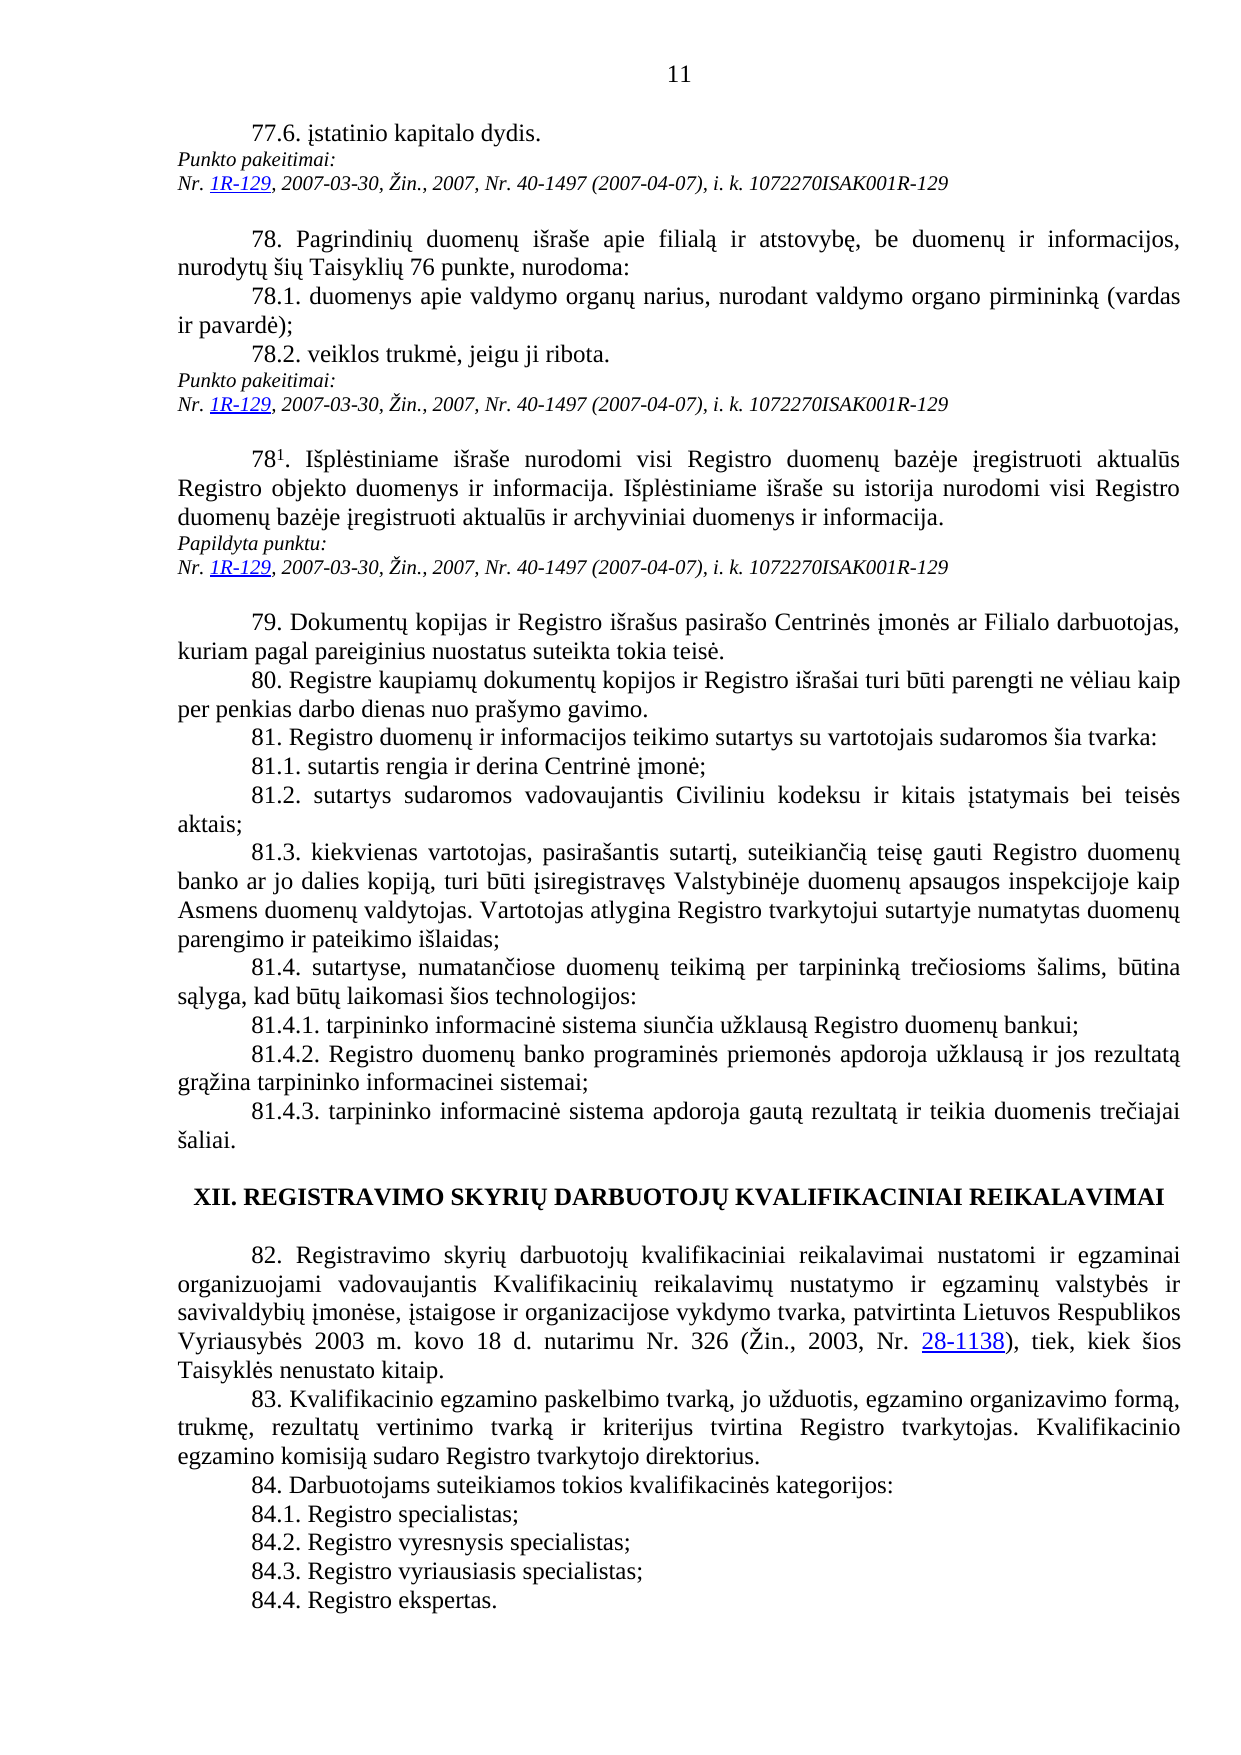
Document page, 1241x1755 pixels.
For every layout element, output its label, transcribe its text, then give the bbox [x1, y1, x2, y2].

text 81.3. kiekvienas vartotojas, pasirašantis sutartį, suteikiančią teisę gauti Registro duomenų banko ar jo dalies kopiją, turi būti įsiregistravęs Valstybinėje duomenų apsaugos inspekcijoje kaip Asmens duomenų valdytojas. Vartotojas atlygina Registro tvarkytojui sutartyje numatytas duomenų parengimo ir pateikimo išlaidas; [177, 837, 1181, 952]
text 78.2. veiklos trukmė, jeigu ji ribota. [177, 339, 1181, 367]
text Punkto pakeitimai: [177, 367, 1181, 392]
text 84.1. Registro specialistas; [177, 1499, 1181, 1527]
text 78.1. duomenys apie valdymo organų narius, nurodant valdymo organo pirmininką (vardas ir pavardė); [177, 281, 1181, 339]
text Punkto pakeitimai: [177, 147, 1181, 171]
text 81. Registro duomenų ir informacijos teikimo sutartys su vartotojais sudaromos šia tvarka: [177, 722, 1181, 751]
text 84.4. Registro ekspertas. [177, 1585, 1181, 1614]
text Nr. 1R-129, 2007-03-30, Žin., 2007, Nr. 40-1497 (2007-04-07), i. k. 1072270ISAK001R-129 [177, 392, 1181, 416]
text 80. Registre kaupiamų dokumentų kopijos ir Registro išrašai turi būti parengti ne vėliau kaip per penkias darbo dienas nuo prašymo gavimo. [177, 665, 1181, 722]
text Papildyta punktu: [177, 531, 1181, 555]
text 81.2. sutartys sudaromos vadovaujantis Civiliniu kodeksu ir kitais įstatymais bei teisės aktais; [177, 780, 1181, 837]
text 81.4.2. Registro duomenų banko programinės priemonės apdoroja užklausą ir jos rezultatą grąžina tarpininko informacinei sistemai; [177, 1039, 1181, 1096]
text Nr. 1R-129, 2007-03-30, Žin., 2007, Nr. 40-1497 (2007-04-07), i. k. 1072270ISAK001R-129 [177, 555, 1181, 579]
text XII. REGISTRAVIMO SKYRIŲ DARBUOTOJŲ KVALIFIKACINIAI REIKALAVIMAI [177, 1182, 1181, 1211]
text 77.6. įstatinio kapitalo dydis. [177, 118, 1181, 147]
text 78. Pagrindinių duomenų išraše apie filialą ir atstovybę, be duomenų ir informacijos, nurodytų šių Taisyklių 76 punkte, nurodoma: [177, 224, 1181, 281]
text 781. Išplėstiniame išraše nurodomi visi Registro duomenų bazėje įregistruoti aktualūs Registro objekto duomenys ir informacija. Išplėstiniame išraše su istorija nurodomi visi Registro duomenų bazėje įregistruoti aktualūs ir archyviniai duomenys ir informacija. [177, 444, 1181, 531]
text 84. Darbuotojams suteikiamos tokios kvalifikacinės kategorijos: [177, 1470, 1181, 1499]
text 83. Kvalifikacinio egzamino paskelbimo tvarką, jo užduotis, egzamino organizavimo formą, trukmę, rezultatų vertinimo tvarką ir kriterijus tvirtina Registro tvarkytojas. Kvalifikacinio egzamino komisiją sudaro Registro tvarkytojo direktorius. [177, 1384, 1181, 1470]
text 81.4. sutartyse, numatančiose duomenų teikimą per tarpininką trečiosioms šalims, būtina sąlyga, kad būtų laikomasi šios technologijos: [177, 952, 1181, 1010]
text Nr. 1R-129, 2007-03-30, Žin., 2007, Nr. 40-1497 (2007-04-07), i. k. 1072270ISAK001R-129 [177, 171, 1181, 195]
text 82. Registravimo skyrių darbuotojų kvalifikaciniai reikalavimai nustatomi ir egzaminai organizuojami vadovaujantis Kvalifikacinių reikalavimų nustatymo ir egzaminų valstybės ir savivaldybių įmonėse, įstaigose ir organizacijose vykdymo tvarka, patvirtinta Lietuvos Respublikos Vyriausybės 2003 m. kovo 18 d. nutarimu Nr. 326 (Žin., 2003, Nr. 28-1138), tiek, kiek šios Taisyklės nenustato kitaip. [177, 1240, 1181, 1384]
text 81.4.3. tarpininko informacinė sistema apdoroja gautą rezultatą ir teikia duomenis trečiajai šaliai. [177, 1096, 1181, 1154]
text 84.2. Registro vyresnysis specialistas; [177, 1527, 1181, 1556]
text 81.4.1. tarpininko informacinė sistema siunčia užklausą Registro duomenų bankui; [177, 1010, 1181, 1039]
text 84.3. Registro vyriausiasis specialistas; [177, 1556, 1181, 1585]
text 79. Dokumentų kopijas ir Registro išrašus pasirašo Centrinės įmonės ar Filialo darbuotojas, kuriam pagal pareiginius nuostatus suteikta tokia teisė. [177, 607, 1181, 665]
text 81.1. sutartis rengia ir derina Centrinė įmonė; [177, 751, 1181, 780]
